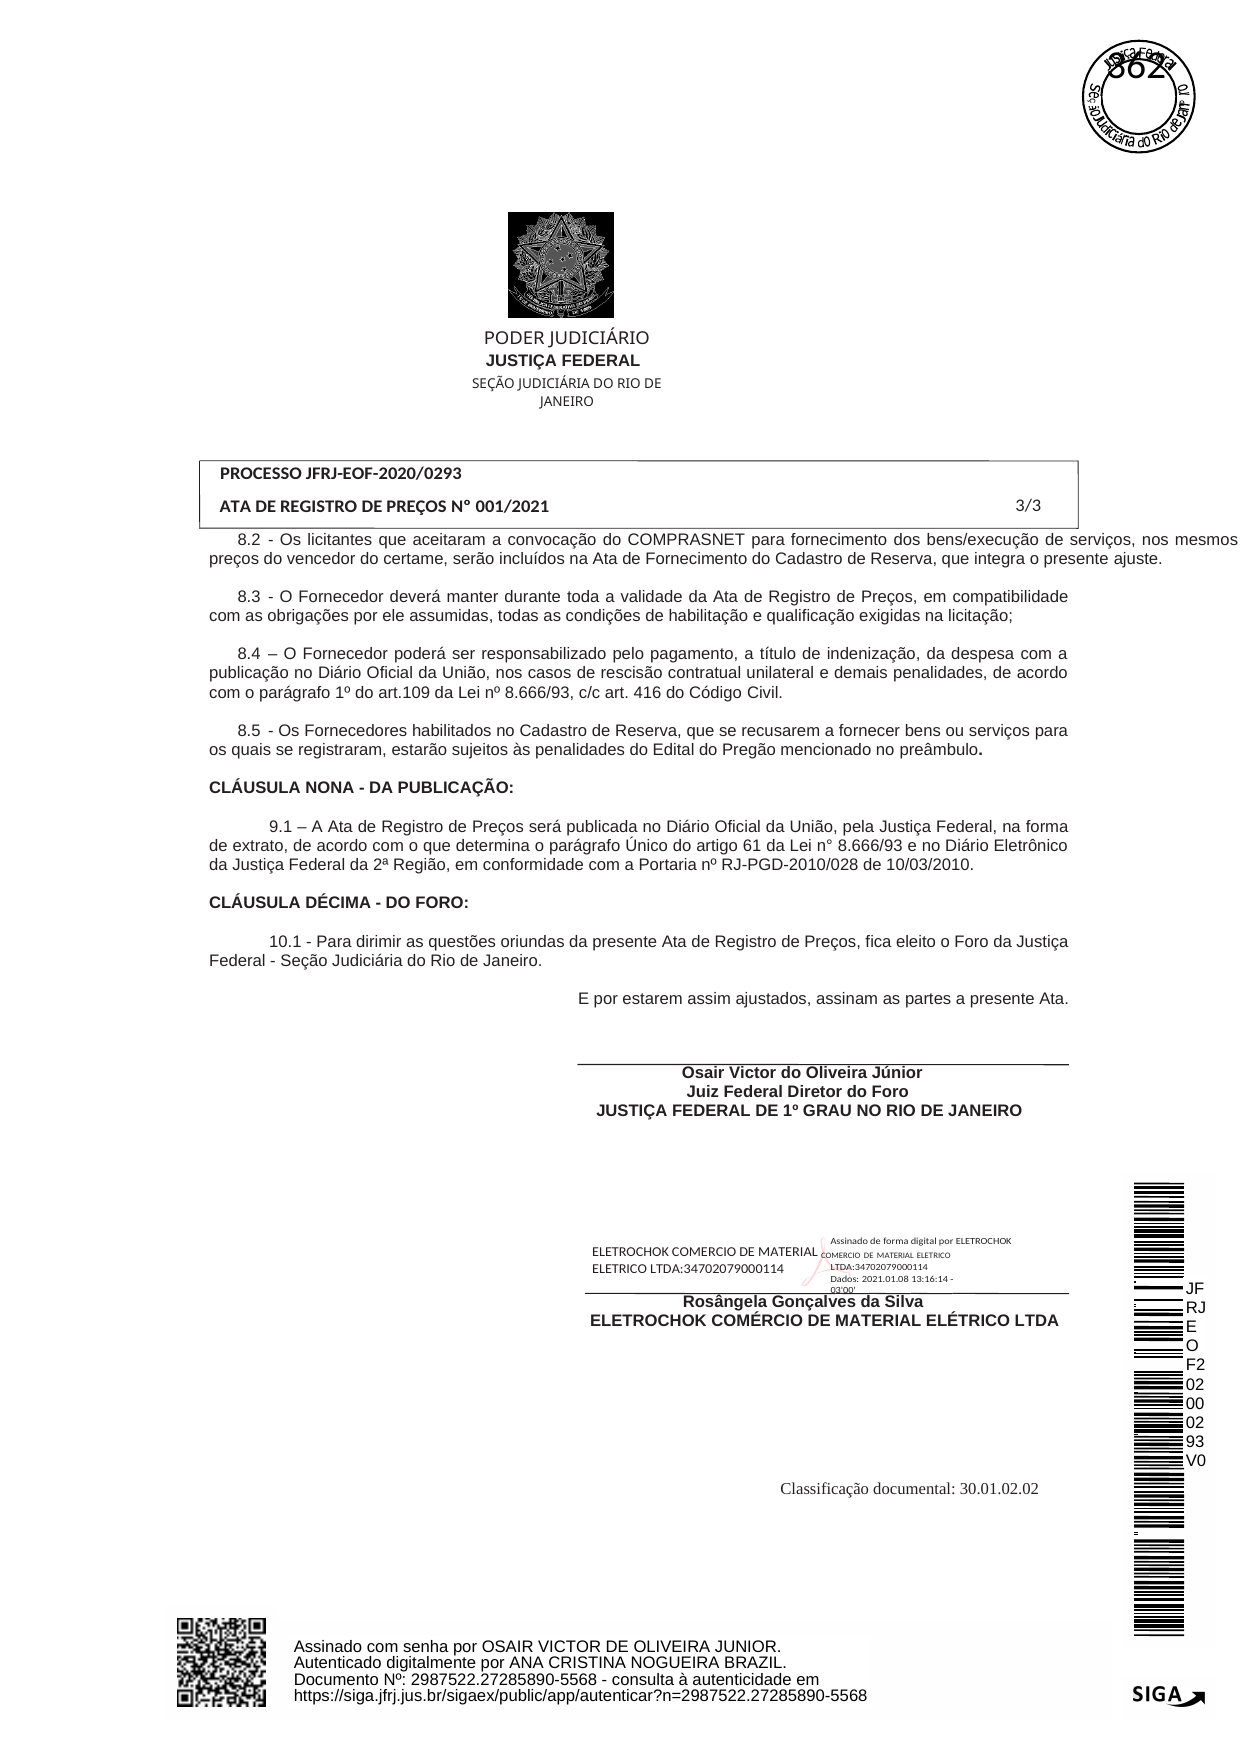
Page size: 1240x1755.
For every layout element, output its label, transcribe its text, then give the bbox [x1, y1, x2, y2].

text ç [1088, 98, 1099, 106]
text Classificação documental: 30.01.02.02 [780, 1479, 1122, 1498]
subtitle CLÁUSULA NONA - DA PUBLICAÇÃO: [209, 778, 1239, 797]
text Rosângela Gonçalves da Silva [683, 1236, 1122, 1311]
subtitle Osair Victor do Oliveira Júnior [682, 1051, 1239, 1082]
text JFRJEOF202000293V02 [1186, 1278, 1206, 1467]
list - Os licitantes que aceitaram a convocação do COMPRASNET para fornecimento dos bens/execução de serviços, nos mesmos preços do vencedor do certame, serão incluídos na Ata de Fornecimento do Cadastro de Reserva, que integra o presente ajuste. [178, 475, 1239, 568]
subtitle CLÁUSULA DÉCIMA - DO FORO: [209, 893, 1239, 912]
list – O Fornecedor poderá ser responsabilizado pelo pagamento, a título de indenização, da despesa com a publicação no Diário Oficial da União, nos casos de rescisão contratual unilateral e demais penalidades, de acordo com o parágrafo 1º do art.109 da Lei nº 8.666/93, c/c art. 416 do Código Civil. [178, 644, 1069, 702]
list - Os Fornecedores habilitados no Cadastro de Reserva, que se recusarem a fornecer bens ou serviços para os quais se registraram, estarão sujeitos às penalidades do Edital do Pregão mencionado no preâmbulo. [178, 721, 1069, 758]
text [1183, 1277, 1206, 1467]
text ELETROCHOK COMÉRCIO DE MATERIAL ELÉTRICO LTDA [590, 1311, 1122, 1330]
list - O Fornecedor deverá manter durante toda a validade da Ata de Registro de Preços, em compatibilidade com as obrigações por ele assumidas, todas as condições de habilitação e qualificação exigidas na licitação; [178, 587, 1069, 625]
text e [1179, 97, 1193, 105]
subtitle JUSTIÇA FEDERAL [441, 351, 684, 370]
text E por estarem assim ajustados, assinam as partes a presente Ata. [578, 989, 1239, 1008]
text Juiz Federal Diretor do Foro [686, 1082, 1239, 1101]
subtitle PODER JUDICIÁRIO [449, 325, 684, 349]
text JUSTIÇA FEDERAL DE 1º GRAU NO RIO DE JANEIRO [596, 1101, 1239, 1120]
text Rosângela Gonçalves da Silva [1216, 1236, 1239, 1311]
text SEÇÃO JUDICIÁRIA DO RIO DE JANEIRO [449, 374, 684, 411]
text 10.1 - Para dirimir as questões oriundas da presente Ata de Registro de Preços, fica eleito o Foro da Justiça Federal - Seção Judiciária do Rio de Janeiro. [209, 931, 1071, 970]
text 9.1 – A Ata de Registro de Preços será publicada no Diário Oficial da União, pela Justiça Federal, na forma de extrato, de acordo com o que determina o parágrafo Único do artigo 61 da Lei n° 8.666/93 e no Diário Eletrônico da Justiça Federal da 2ª Região, em conformidade com a Portaria nº RJ-PGD-2010/028 de 10/03/2010. [209, 816, 1069, 874]
